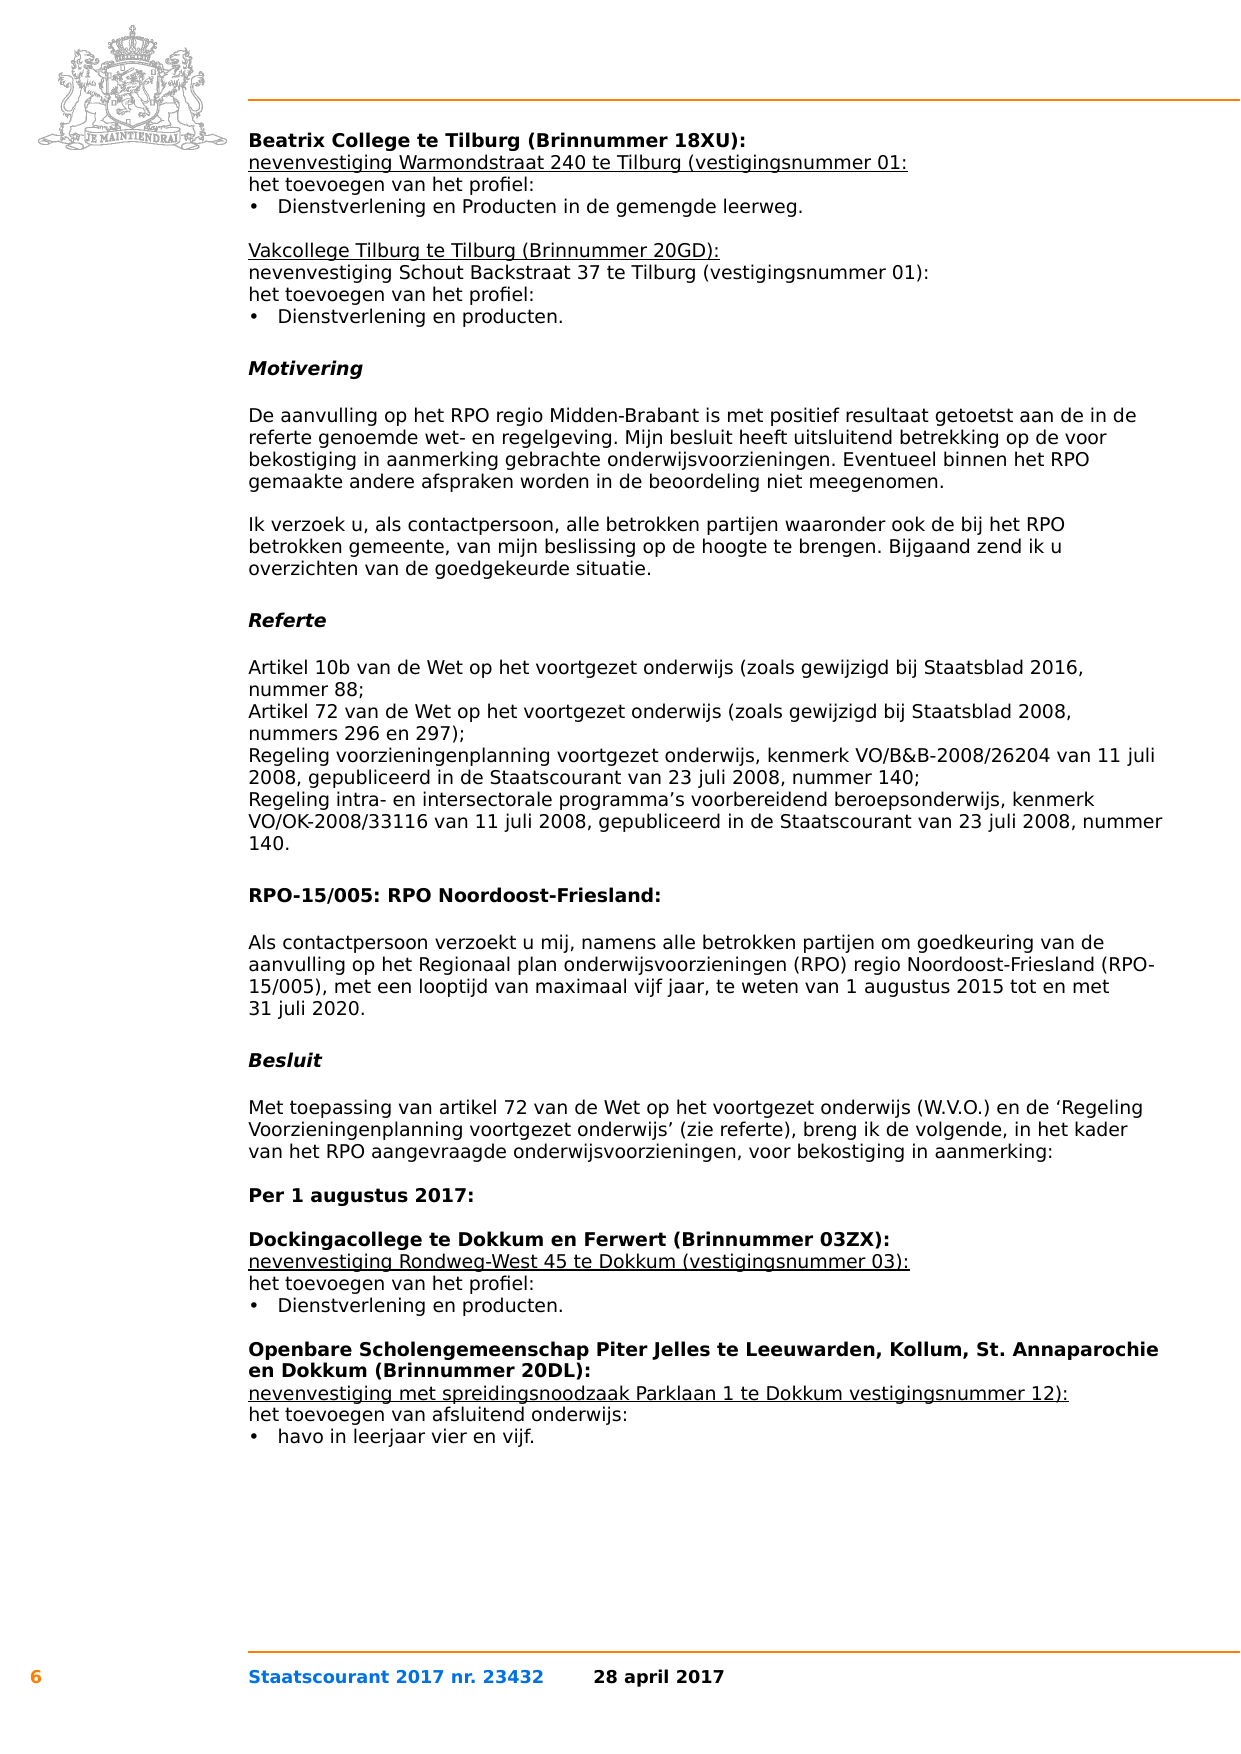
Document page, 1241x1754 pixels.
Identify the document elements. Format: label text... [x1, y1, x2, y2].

text Dockingacollege te Dokkum en Ferwert (Brinnummer 03ZX): [248, 1229, 1163, 1251]
text nevenvestiging met spreidingsnoodzaak Parklaan 1 te Dokkum vestigingsnummer 12): [248, 1382, 1163, 1404]
text • Dienstverlening en producten. [248, 306, 1163, 328]
text het toevoegen van afsluitend onderwijs: [248, 1404, 1163, 1426]
text Als contactpersoon verzoekt u mij, namens alle betrokken partijen om goedkeuring van de aanvulling op het Regionaal plan onderwijsvoorzieningen (RPO) regio Noordoost-Friesland (RPO-15/005), met een looptijd van maximaal vijf jaar, te weten van 1 augustus 2015 tot en met 31 juli 2020. [248, 932, 1163, 1020]
text Artikel 72 van de Wet op het voortgezet onderwijs (zoals gewijzigd bij Staatsblad 2008, nummers 296 en 297); [248, 701, 1163, 745]
text Beatrix College te Tilburg (Brinnummer 18XU): [248, 130, 1163, 152]
text nevenvestiging Rondweg-West 45 te Dokkum (vestigingsnummer 03): [248, 1251, 1163, 1273]
text nevenvestiging Warmondstraat 240 te Tilburg (vestigingsnummer 01: [248, 152, 1163, 174]
text De aanvulling op het RPO regio Midden-Brabant is met positief resultaat getoetst aan de in de referte genoemde wet- en regelgeving. Mijn besluit heeft uitsluitend betrekking op de voor bekostiging in aanmerking gebrachte onderwijsvoorzieningen. Eventueel binnen het RPO gemaakte andere afspraken worden in de beoordeling niet meegenomen. [248, 404, 1163, 492]
text Regeling intra- en intersectorale programma’s voorbereidend beroepsonderwijs, kenmerk VO/OK-2008/33116 van 11 juli 2008, gepubliceerd in de Staatscourant van 23 juli 2008, nummer 140. [248, 789, 1163, 855]
text Artikel 10b van de Wet op het voortgezet onderwijs (zoals gewijzigd bij Staatsblad 2016, nummer 88; [248, 657, 1163, 701]
subtitle Referte [248, 610, 1163, 632]
text • Dienstverlening en producten. [248, 1294, 1163, 1317]
text Met toepassing van artikel 72 van de Wet op het voortgezet onderwijs (W.V.O.) en de ‘Regeling Voorzieningenplanning voortgezet onderwijs’ (zie referte), breng ik de volgende, in het kader van het RPO aangevraagde onderwijsvoorzieningen, voor bekostiging in aanmerking: [248, 1097, 1163, 1163]
text het toevoegen van het profiel: [248, 174, 1163, 196]
subtitle Besluit [248, 1050, 1163, 1072]
text Vakcollege Tilburg te Tilburg (Brinnummer 20GD): [248, 240, 1163, 262]
text het toevoegen van het profiel: [248, 284, 1163, 306]
text Ik verzoek u, als contactpersoon, alle betrokken partijen waaronder ook de bij het RPO betrokken gemeente, van mijn beslissing op de hoogte te brengen. Bijgaand zend ik u overzichten van de goedgekeurde situatie. [248, 514, 1163, 580]
text Regeling voorzieningenplanning voortgezet onderwijs, kenmerk VO/B&B-2008/26204 van 11 juli 2008, gepubliceerd in de Staatscourant van 23 juli 2008, nummer 140; [248, 745, 1163, 789]
text • Dienstverlening en Producten in de gemengde leerweg. [248, 196, 1163, 218]
text • havo in leerjaar vier en vijf. [248, 1426, 1163, 1448]
subtitle Motivering [248, 358, 1163, 379]
text Per 1 augustus 2017: [248, 1185, 1163, 1207]
text nevenvestiging Schout Backstraat 37 te Tilburg (vestigingsnummer 01): [248, 262, 1163, 284]
subtitle RPO-15/005: RPO Noordoost-Friesland: [248, 885, 1163, 907]
text Openbare Scholengemeenschap Piter Jelles te Leeuwarden, Kollum, St. Annaparochie en Dokkum (Brinnummer 20DL): [248, 1338, 1163, 1382]
picture [38, 25, 227, 150]
text het toevoegen van het profiel: [248, 1273, 1163, 1294]
